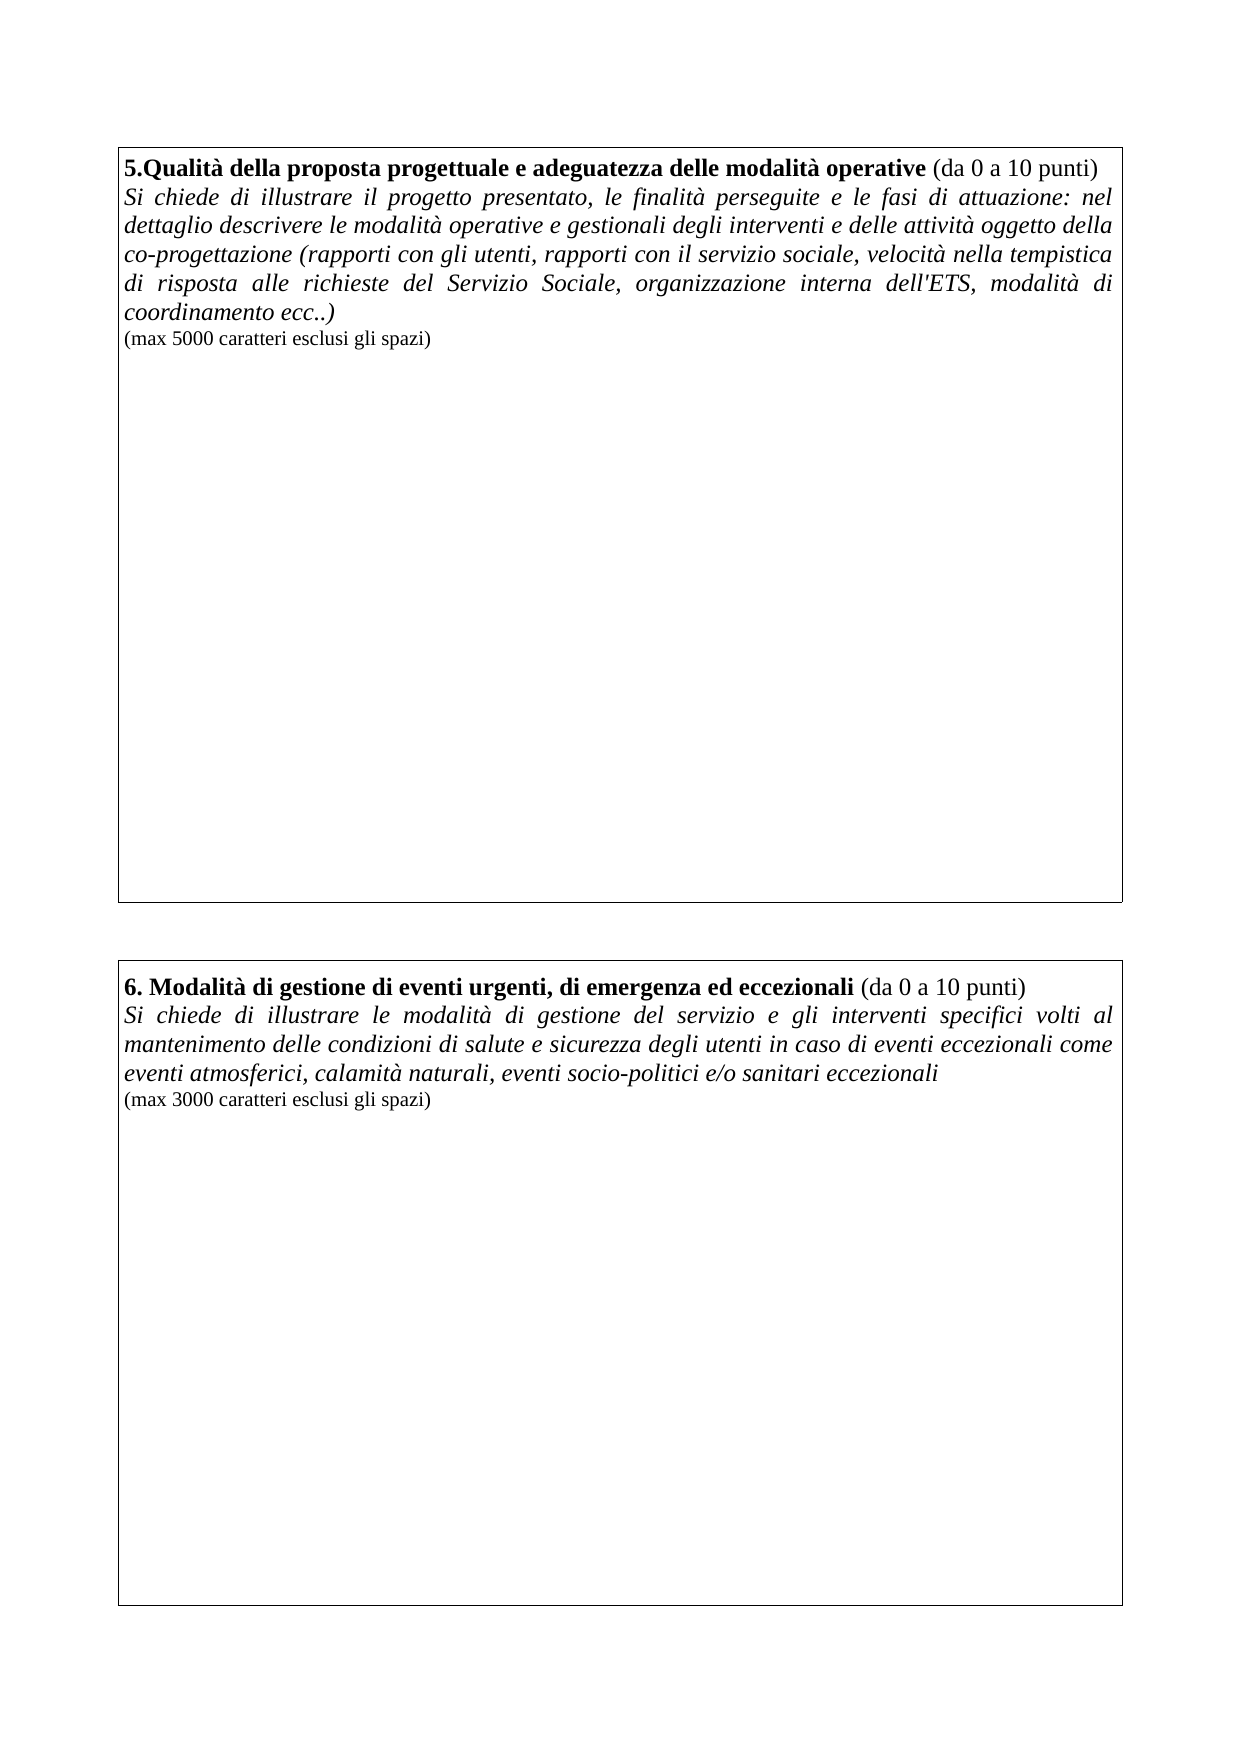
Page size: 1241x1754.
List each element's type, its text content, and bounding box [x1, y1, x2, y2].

table_header 5.Qualità della proposta progettuale e adeguatezza delle modalità operative (da 0 a 10 punti) Si chiede di illustrare il progetto presentato, le finalità perseguite e le fasi di attuazione: nel dettaglio descrivere le modalità operative e gestionali degli interventi e delle attività oggetto della co-progettazione (rapporti con gli utenti, rapporti con il servizio sociale, velocità nella tempistica di risposta alle richieste del Servizio Sociale, organizzazione interna dell'ETS, modalità di coordinamento ecc..) (max 5000 caratteri esclusi gli spazi) [119, 148, 1122, 902]
table_header 6. Modalità di gestione di eventi urgenti, di emergenza ed eccezionali (da 0 a 10 punti) Si chiede di illustrare le modalità di gestione del servizio e gli interventi specifici volti al mantenimento delle condizioni di salute e sicurezza degli utenti in caso di eventi eccezionali come eventi atmosferici, calamità naturali, eventi socio-politici e/o sanitari eccezionali (max 3000 caratteri esclusi gli spazi) [119, 961, 1122, 1605]
